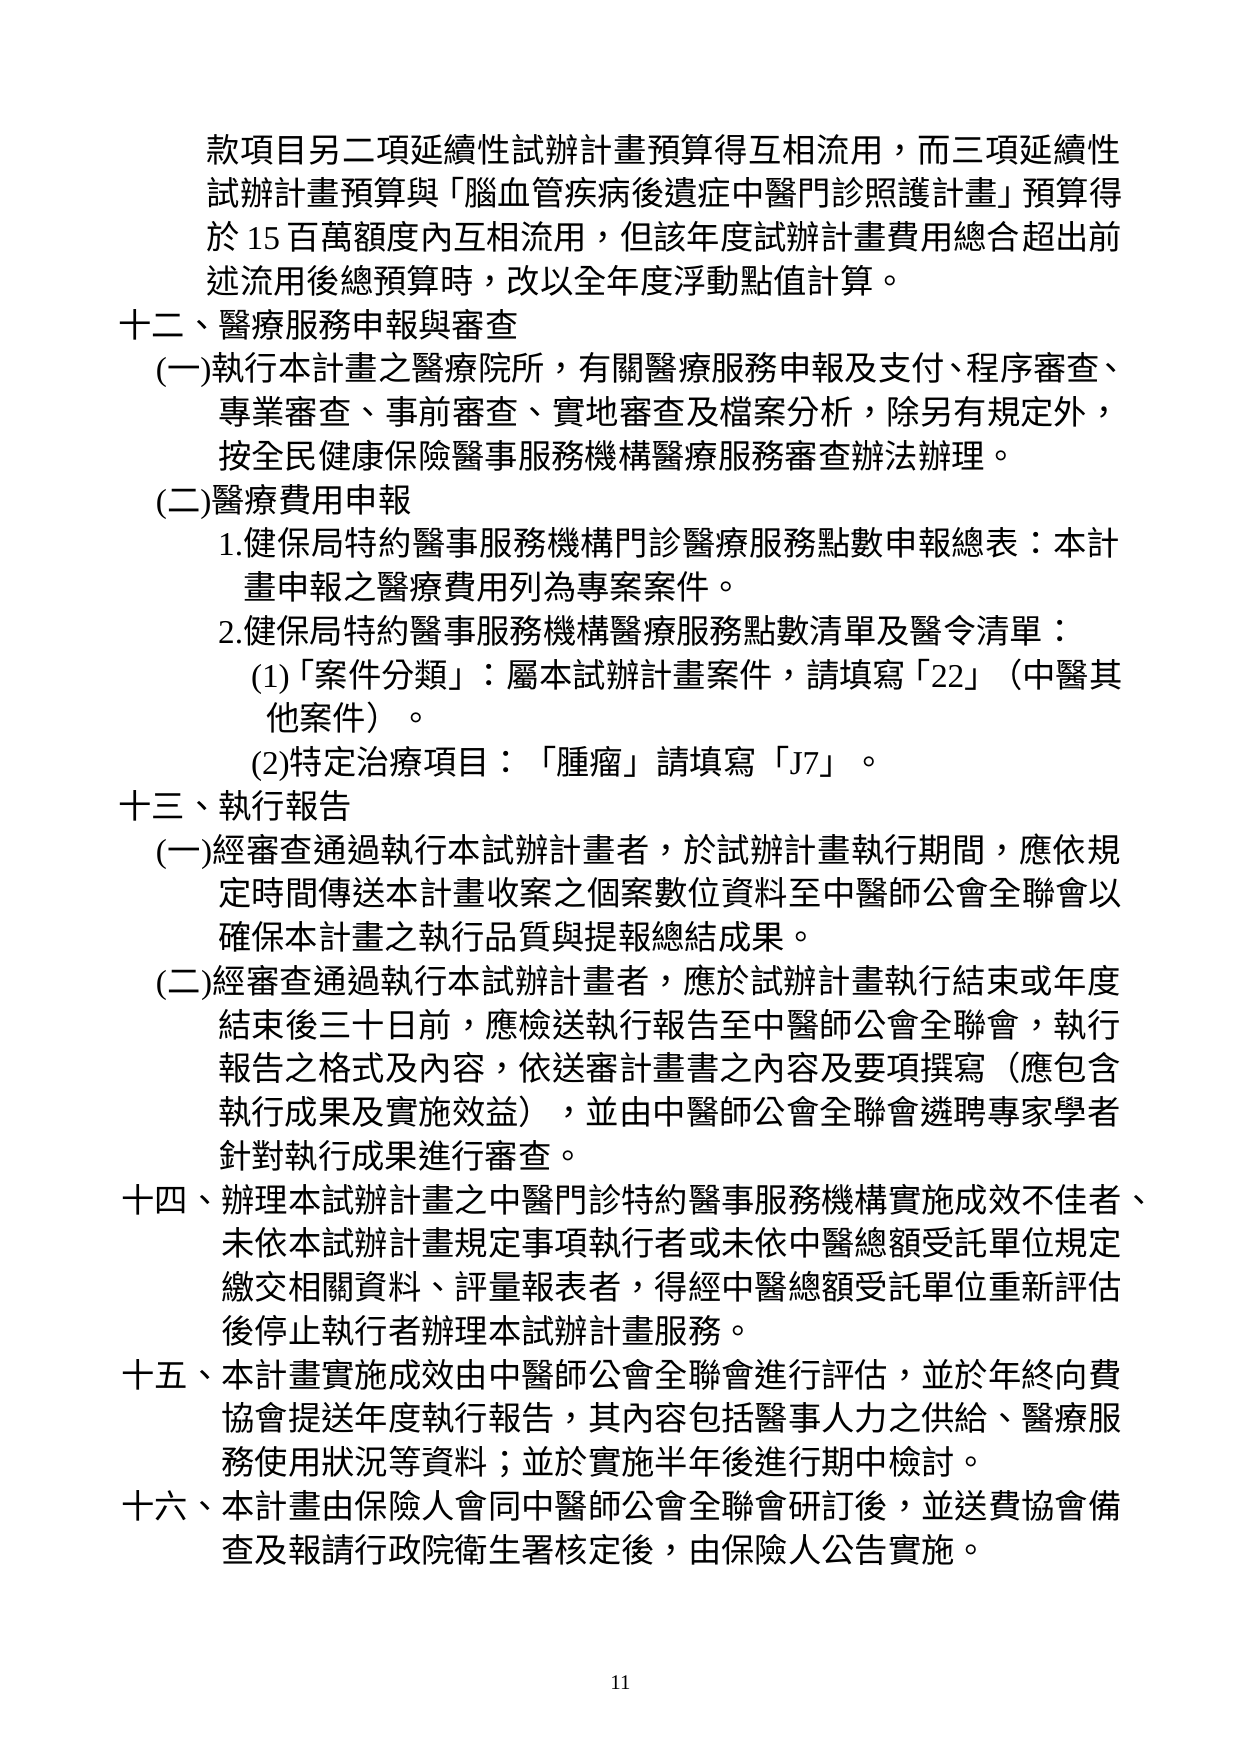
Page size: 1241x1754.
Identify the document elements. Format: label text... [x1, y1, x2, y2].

text 2.健保局特約醫事服務機構醫療服務點數清單及醫令清單： [218, 608, 1122, 652]
text (一)經審查通過執行本試辦計畫者，於試辦計畫執行期間，應依規定時間傳送本計畫收案之個案數位資料至中醫師公會全聯會以確保本計畫之執行品質與提報總結成果。 [156, 827, 1122, 958]
text (2)特定治療項目：「腫瘤」請填寫「J7」。 [165, 739, 1122, 783]
text 款項目另二項延續性試辦計畫預算得互相流用，而三項延續性試辦計畫預算與「腦血管疾病後遺症中醫門診照護計畫」預算得於15百萬額度內互相流用，但該年度試辦計畫費用總合超出前述流用後總預算時，改以全年度浮動點值計算。 [155, 127, 1122, 302]
text (一)執行本計畫之醫療院所，有關醫療服務申報及支付、程序審查、專業審查、事前審查、實地審查及檔案分析，除另有規定外，按全民健康保險醫事服務機構醫療服務審查辦法辦理。 [156, 346, 1122, 477]
text 十五、本計畫實施成效由中醫師公會全聯會進行評估，並於年終向費協會提送年度執行報告，其內容包括醫事人力之供給、醫療服務使用狀況等資料；並於實施半年後進行期中檢討。 [121, 1352, 1122, 1483]
text (二)醫療費用申報 [156, 477, 1122, 521]
text 1.健保局特約醫事服務機構門診醫療服務點數申報總表：本計畫申報之醫療費用列為專案案件。 [218, 521, 1122, 608]
text 十二、醫療服務申報與審查 [118, 302, 1122, 346]
text 十六、本計畫由保險人會同中醫師公會全聯會研訂後，並送費協會備查及報請行政院衛生署核定後，由保險人公告實施。 [121, 1483, 1122, 1571]
text (1)「案件分類」：屬本試辦計畫案件，請填寫「22」（中醫其他案件）。 [251, 652, 1122, 739]
text (二)經審查通過執行本試辦計畫者，應於試辦計畫執行結束或年度結束後三十日前，應檢送執行報告至中醫師公會全聯會，執行報告之格式及內容，依送審計畫書之內容及要項撰寫（應包含執行成果及實施效益），並由中醫師公會全聯會遴聘專家學者針對執行成果進行審查。 [156, 958, 1122, 1177]
text 十四、辦理本試辦計畫之中醫門診特約醫事服務機構實施成效不佳者、未依本試辦計畫規定事項執行者或未依中醫總額受託單位規定繳交相關資料、評量報表者，得經中醫總額受託單位重新評估後停止執行者辦理本試辦計畫服務。 [121, 1177, 1122, 1352]
text 十三、執行報告 [118, 783, 1122, 827]
